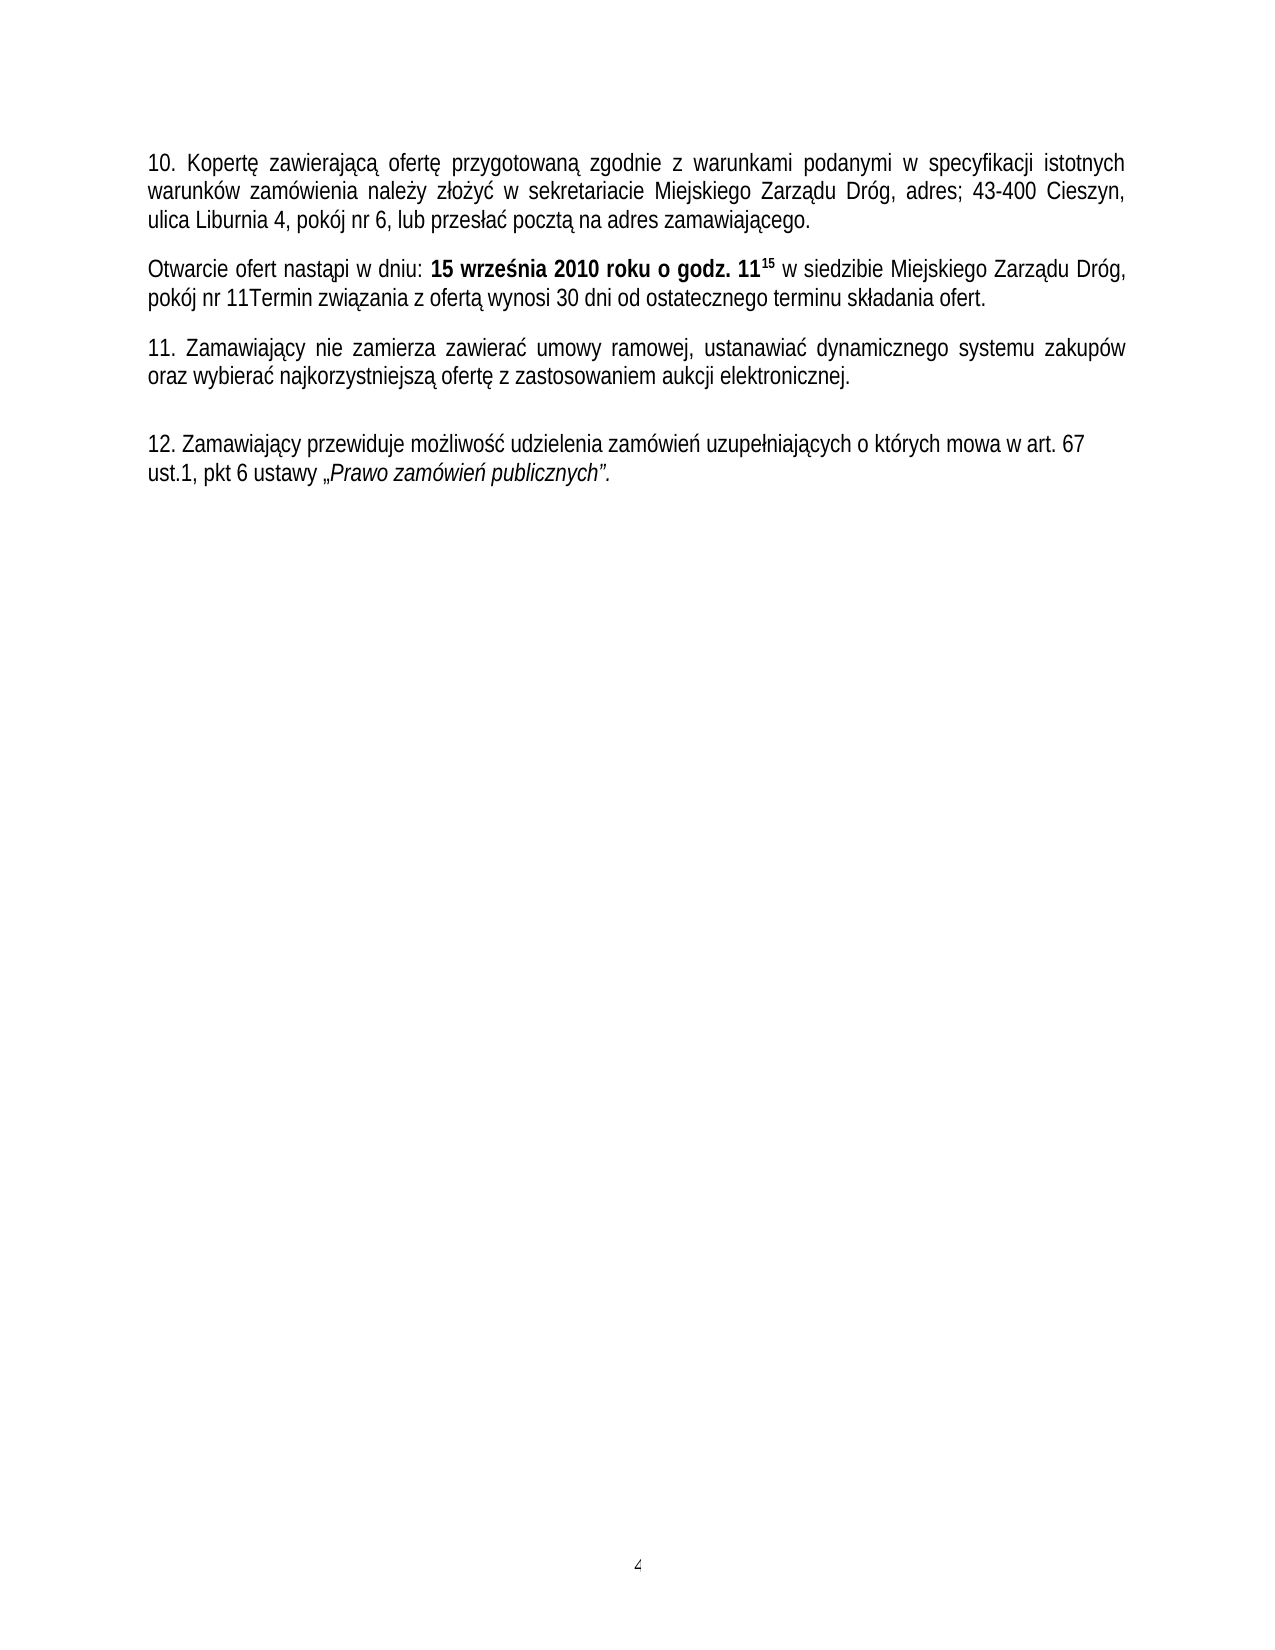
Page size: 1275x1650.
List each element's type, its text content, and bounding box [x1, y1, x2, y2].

text Otwarcie ofert nastąpi w dniu: 15 września 2010 roku o godz. 1115 w siedzibie Miejskiego Zarządu Dróg, pokój nr 11Termin związania z ofertą wynosi 30 dni od ostatecznego terminu składania ofert. [148, 254, 1127, 312]
text 11. Zamawiający nie zamierza zawierać umowy ramowej, ustanawiać dynamicznego systemu zakupów oraz wybierać najkorzystniejszą ofertę z zastosowaniem aukcji elektronicznej. [148, 332, 1127, 390]
text 10. Kopertę zawierającą ofertę przygotowaną zgodnie z warunkami podanymi w specyfikacji istotnych warunków zamówienia należy złożyć w sekretariacie Miejskiego Zarządu Dróg, adres; 43-400 Cieszyn, ulica Liburnia 4, pokój nr 6, lub przesłać pocztą na adres zamawiającego. [148, 148, 1127, 233]
text 12. Zamawiający przewiduje możliwość udzielenia zamówień uzupełniających o których mowa w art. 67 ust.1, pkt 6 ustawy „Prawo zamówień publicznych”. [148, 429, 1127, 486]
